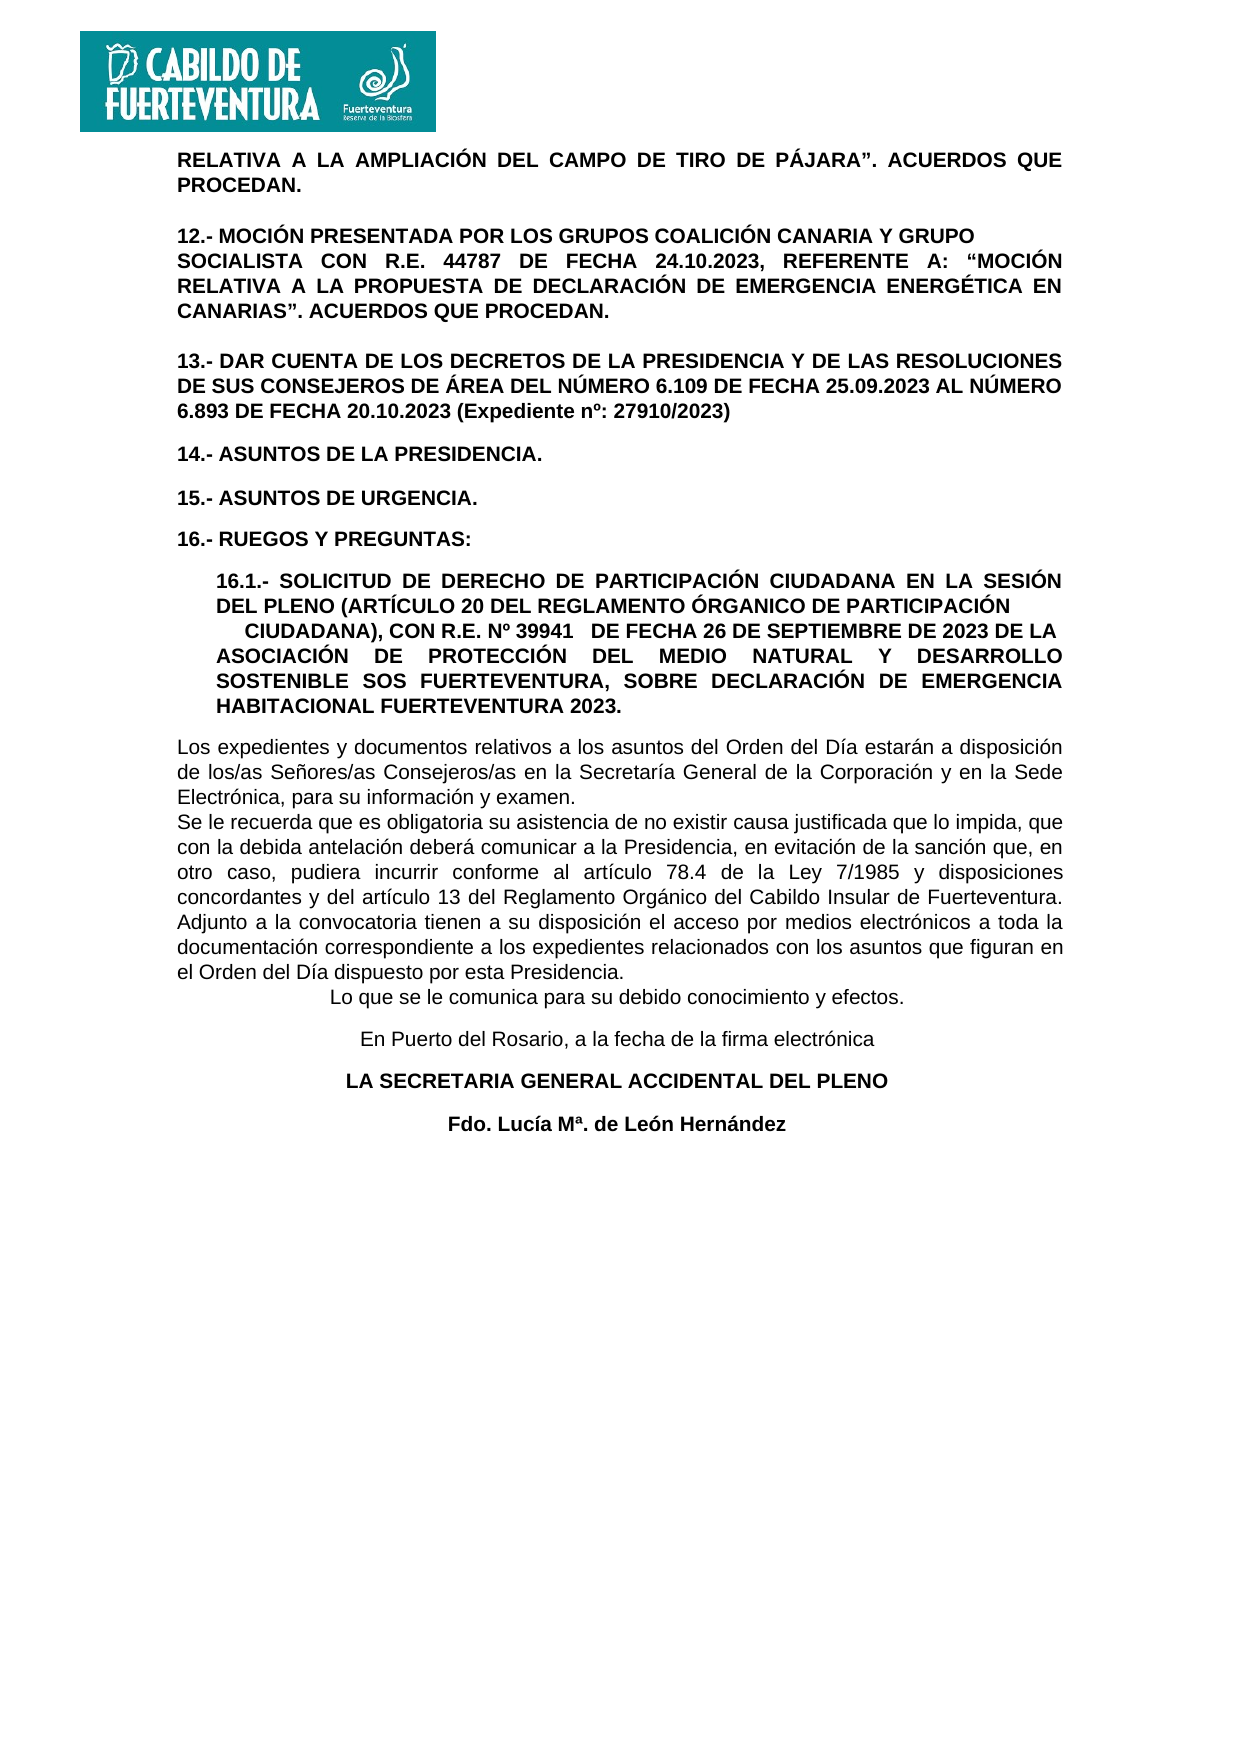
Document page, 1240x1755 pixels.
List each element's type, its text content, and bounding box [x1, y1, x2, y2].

subtitle CIUDADANA), CON R.E. Nº 39941 DE FECHA 26 DE SEPTIEMBRE DE 2023 DE LA [177, 619, 1063, 643]
text 12.- MOCIÓN PRESENTADA POR LOS GRUPOS COALICIÓN CANARIA Y GRUPO [177, 223, 1063, 247]
text 15.- ASUNTOS DE URGENCIA. [177, 485, 1063, 509]
text RELATIVA A LA AMPLIACIÓN DEL CAMPO DE TIRO DE PÁJARA”. ACUERDOS QUE PROCEDAN. [177, 148, 1063, 197]
text Fdo. Lucía Mª. de León Hernández [177, 1111, 1063, 1135]
text 14.- ASUNTOS DE LA PRESIDENCIA. [177, 442, 1063, 466]
text 16.1.- SOLICITUD DE DERECHO DE PARTICIPACIÓN CIUDADANA EN LA SESIÓN DEL PLENO (ARTÍCULO 20 DEL REGLAMENTO ÓRGANICO DE PARTICIPACIÓN [216, 569, 1063, 617]
text Los expedientes y documentos relativos a los asuntos del Orden del Día estarán a disposición de los/as Señores/as Consejeros/as en la Secretaría General de la Corporación y en la Sede Electrónica, para su información y examen. [177, 735, 1064, 809]
text 6.893 DE FECHA 20.10.2023 (Expediente nº: 27910/2023) [177, 399, 1063, 423]
text Se le recuerda que es obligatoria su asistencia de no existir causa justificada que lo impida, que con la debida antelación deberá comunicar a la Presidencia, en evitación de la sanción que, en otro caso, pudiera incurrir conforme al artículo 78.4 de la Ley 7/1985 y disposiciones concordantes y del artículo 13 del Reglamento Orgánico del Cabildo Insular de Fuerteventura. Adjunto a la convocatoria tienen a su disposición el acceso por medios electrónicos a toda la documentación correspondiente a los expedientes relacionados con los asuntos que figuran en el Orden del Día dispuesto por esta Presidencia. [177, 810, 1064, 983]
text ASOCIACIÓN DE PROTECCIÓN DEL MEDIO NATURAL Y DESARROLLO SOSTENIBLE SOS FUERTEVENTURA, SOBRE DECLARACIÓN DE EMERGENCIA HABITACIONAL FUERTEVENTURA 2023. [216, 644, 1063, 718]
text LA SECRETARIA GENERAL ACCIDENTAL DEL PLENO [177, 1069, 1062, 1093]
text SOCIALISTA CON R.E. 44787 DE FECHA 24.10.2023, REFERENTE A: “MOCIÓN RELATIVA A LA PROPUESTA DE DECLARACIÓN DE EMERGENCIA ENERGÉTICA EN CANARIAS”. ACUERDOS QUE PROCEDAN. [177, 249, 1063, 322]
text 13.- DAR CUENTA DE LOS DECRETOS DE LA PRESIDENCIA Y DE LAS RESOLUCIONES DE SUS CONSEJEROS DE ÁREA DEL NÚMERO 6.109 DE FECHA 25.09.2023 AL NÚMERO [177, 349, 1063, 398]
text Lo que se le comunica para su debido conocimiento y efectos. [177, 985, 1063, 1009]
text En Puerto del Rosario, a la fecha de la firma electrónica [177, 1027, 1063, 1051]
text 16.- RUEGOS Y PREGUNTAS: [177, 527, 1063, 551]
